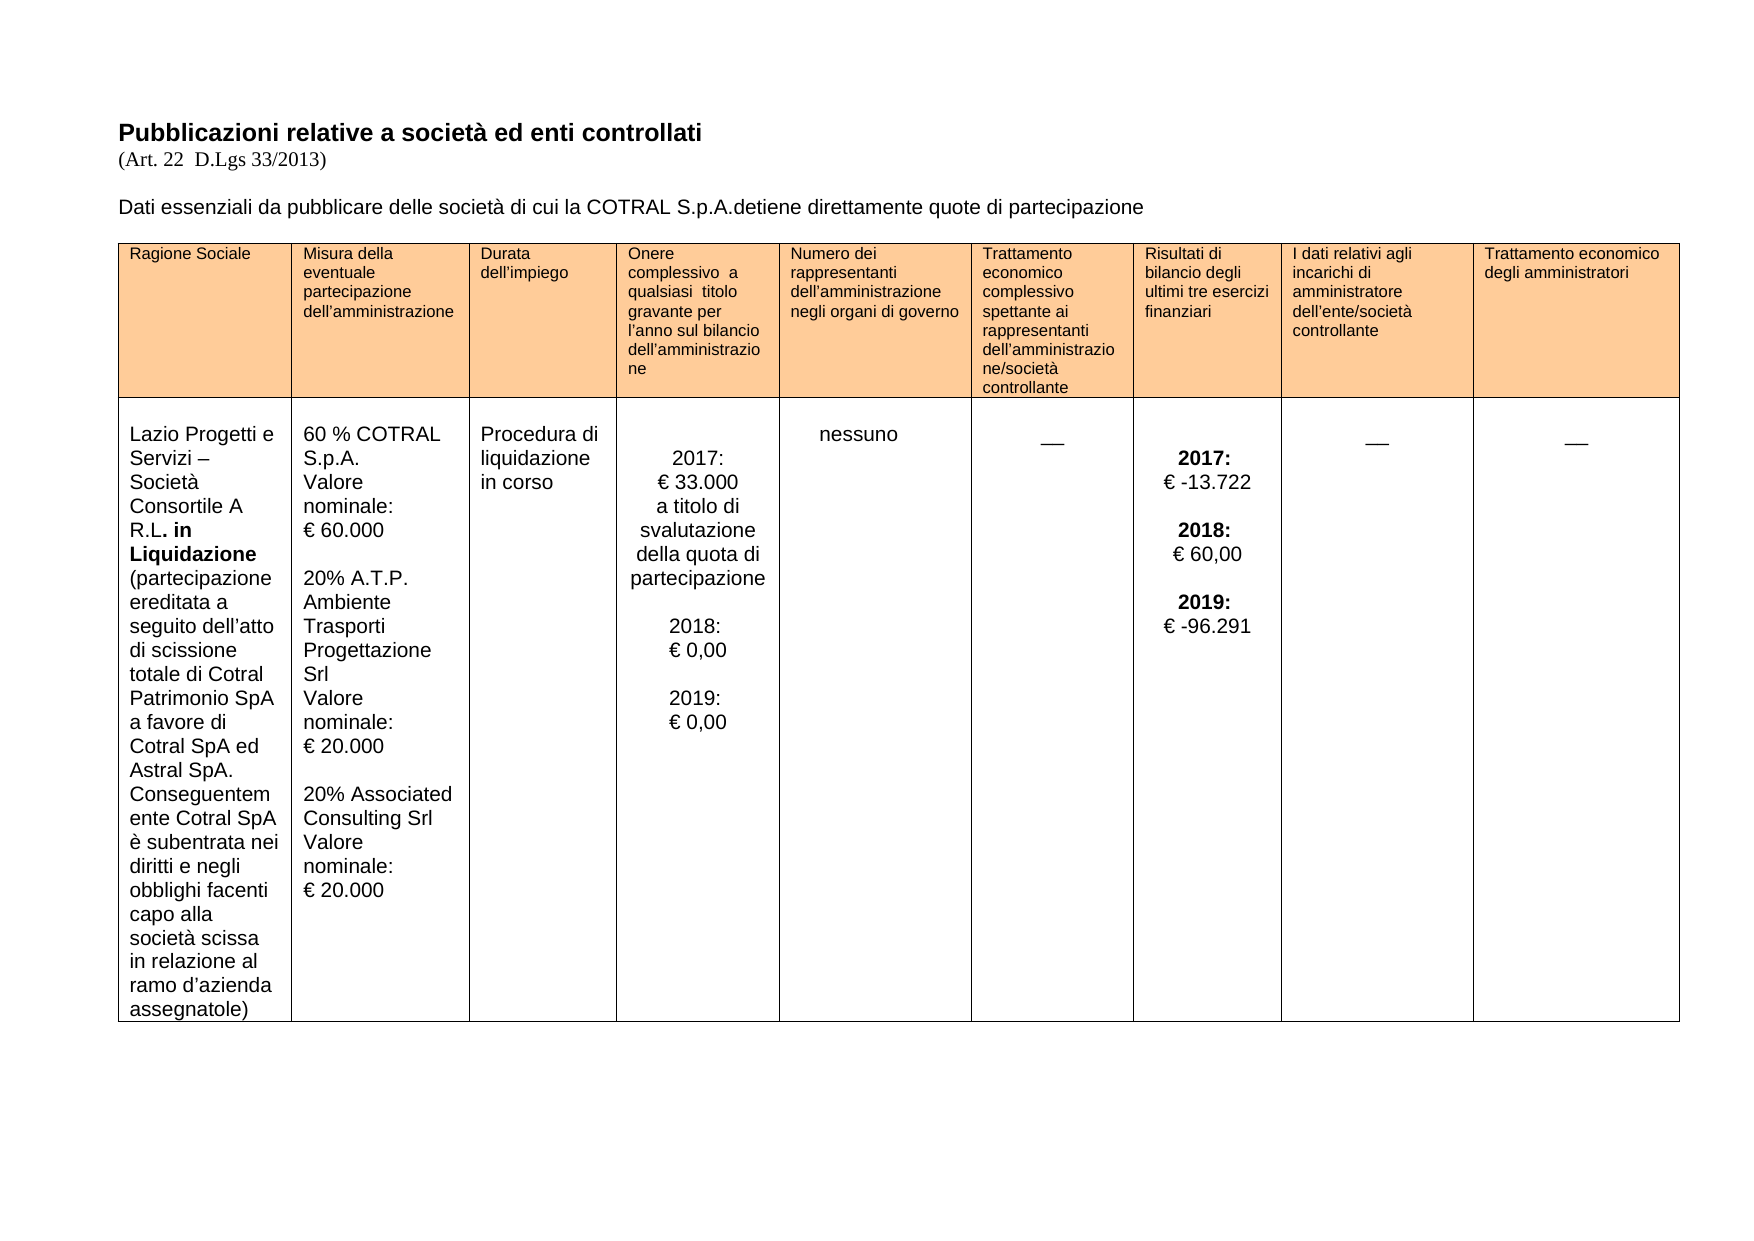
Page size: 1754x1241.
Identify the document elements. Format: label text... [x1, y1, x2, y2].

table_header Numero dei rappresentanti dell’amministrazione negli organi di governo [780, 244, 971, 397]
table_cell 2017: € -13.722 2018: € 60,00 2019: € -96.291 [1134, 398, 1281, 1021]
table_cell Procedura di liquidazione in corso [470, 398, 616, 1021]
table_cell 60 % COTRAL S.p.A. Valore nominale: € 60.000 20% A.T.P. Ambiente Trasporti Progettazione Srl Valore nominale: € 20.000 20% Associated Consulting Srl Valore nominale: € 20.000 [292, 398, 469, 1021]
table_header Durata dell’impiego [470, 244, 616, 397]
text (Art. 22 D.Lgs 33/2013) [118, 147, 1606, 171]
text Dati essenziali da pubblicare delle società di cui la COTRAL S.p.A.detiene direttamente quote di partecipazione [118, 195, 1606, 219]
table_cell 2017: € 33.000 a titolo di svalutazione della quota di partecipazione 2018: € 0,00 2019: € 0,00 [617, 398, 779, 1021]
table_header Risultati di bilancio degli ultimi tre esercizi finanziari [1134, 244, 1281, 397]
table_cell __ [972, 398, 1133, 1021]
table_cell __ [1282, 398, 1473, 1021]
table_cell Lazio Progetti e Servizi – Società Consortile A R.L. in Liquidazione (partecipazione ereditata a seguito dell’atto di scissione totale di Cotral Patrimonio SpA a favore di Cotral SpA ed Astral SpA. Conseguentemente Cotral SpA è subentrata nei diritti e negli obblighi facenti capo alla società scissa in relazione al ramo d’azienda assegnatole) [119, 398, 291, 1021]
table_cell __ [1474, 398, 1679, 1021]
text Pubblicazioni relative a società ed enti controllati [118, 118, 1606, 147]
table_cell nessuno [780, 398, 971, 1021]
table_header Trattamento economico degli amministratori [1474, 244, 1679, 397]
table_header Misura della eventuale partecipazione dell’amministrazione [292, 244, 469, 397]
table_header Ragione Sociale [119, 244, 291, 397]
table_header Onere complessivo a qualsiasi titolo gravante per l’anno sul bilancio dell’amministrazione [617, 244, 779, 397]
table_header I dati relativi agli incarichi di amministratore dell’ente/società controllante [1282, 244, 1473, 397]
table_header Trattamento economico complessivo spettante ai rappresentanti dell’amministrazione/società controllante [972, 244, 1133, 397]
